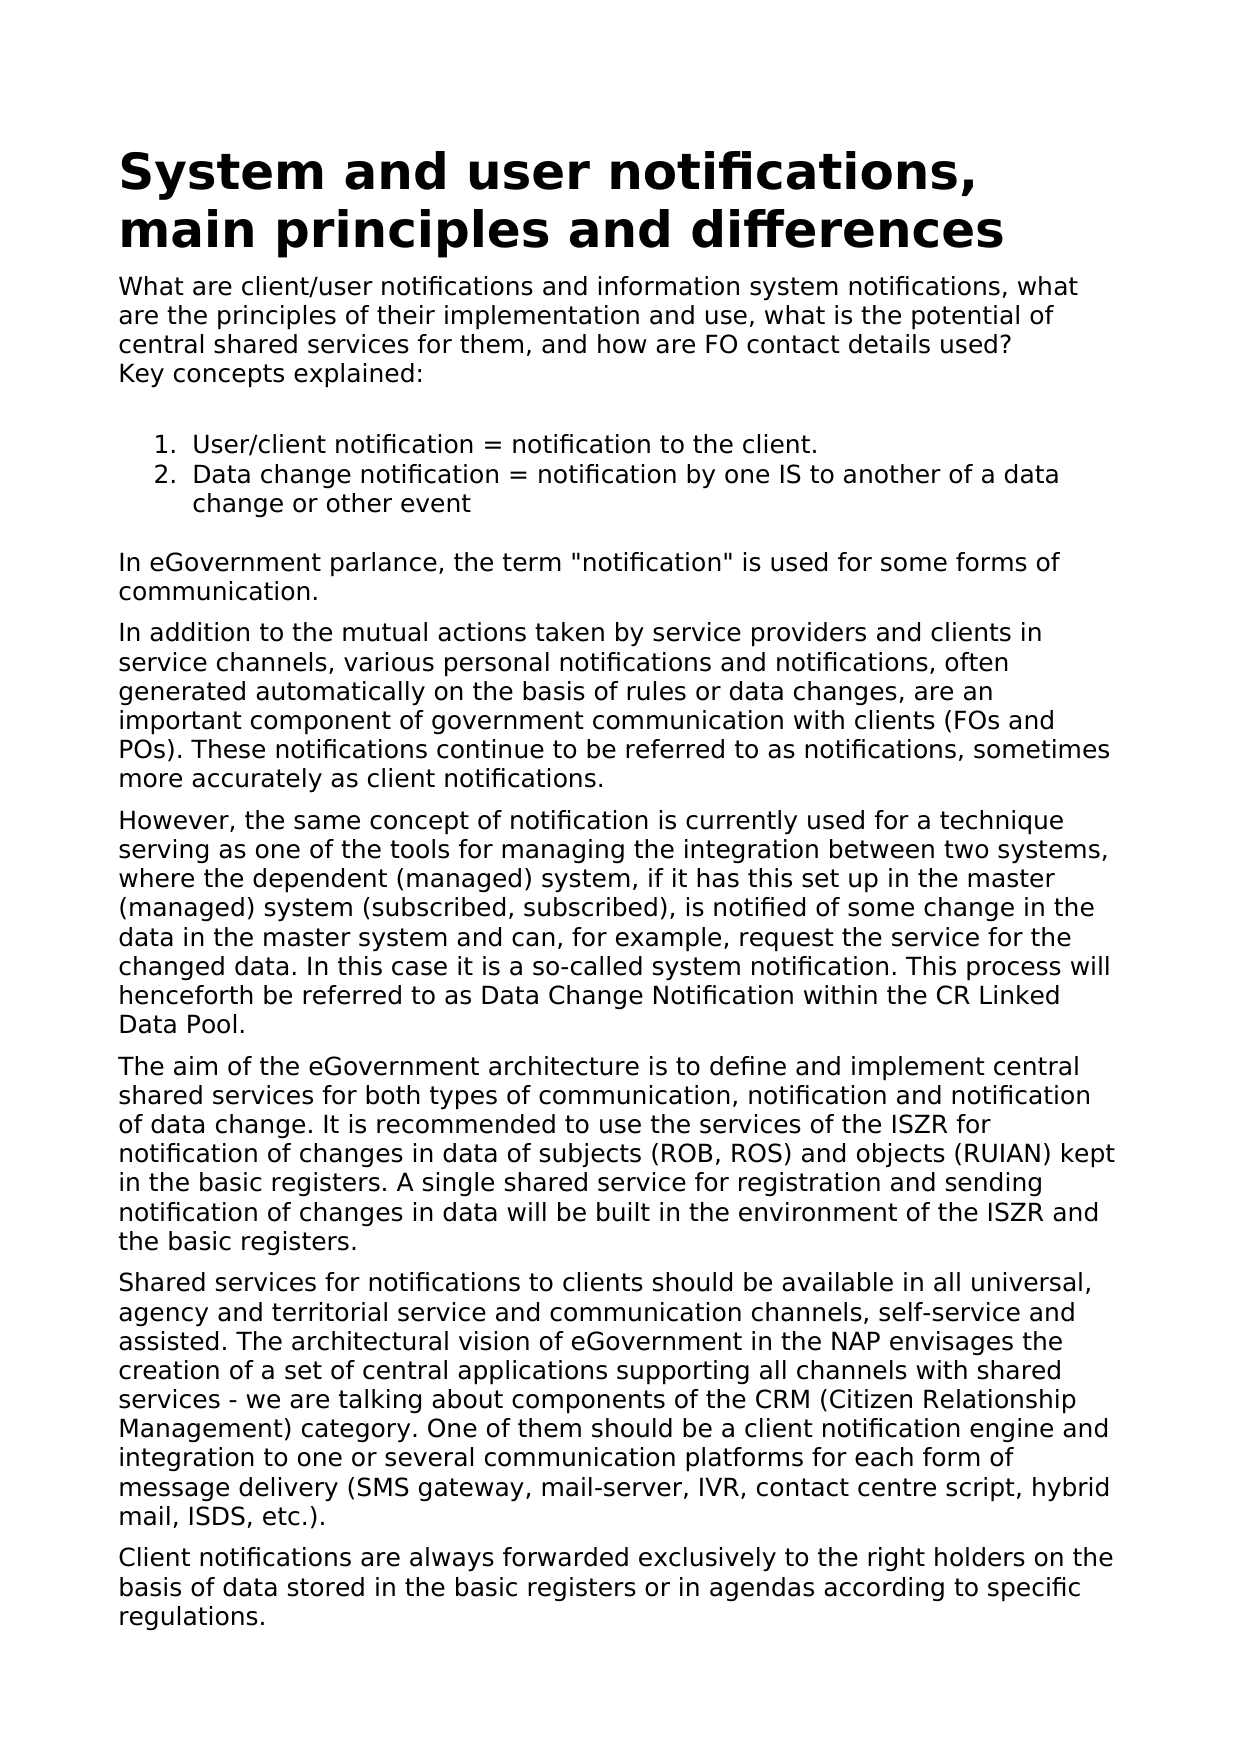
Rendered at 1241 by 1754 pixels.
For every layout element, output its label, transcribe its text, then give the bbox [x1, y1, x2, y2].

text Key concepts explained: [118, 359, 1122, 389]
text In addition to the mutual actions taken by service providers and clients in service channels, various personal notifications and notifications, often generated automatically on the basis of rules or data changes, are an important component of government communication with clients (FOs and POs). These notifications continue to be referred to as notifications, sometimes more accurately as client notifications. [118, 618, 1122, 793]
text What are client/user notifications and information system notifications, what are the principles of their implementation and use, what is the potential of central shared services for them, and how are FO contact details used? [118, 272, 1122, 359]
text Shared services for notifications to clients should be available in all universal, agency and territorial service and communication channels, self-service and assisted. The architectural vision of eGovernment in the NAP envisages the creation of a set of central applications supporting all channels with shared services - we are talking about components of the CRM (Citizen Relationship Management) category. One of them should be a client notification engine and integration to one or several communication platforms for each form of message delivery (SMS gateway, mail-server, IVR, contact centre script, hybrid mail, ISDS, etc.). [118, 1268, 1122, 1531]
text The aim of the eGovernment architecture is to define and implement central shared services for both types of communication, notification and notification of data change. It is recommended to use the services of the ISZR for notification of changes in data of subjects (ROB, ROS) and objects (RUIAN) kept in the basic registers. A single shared service for registration and sending notification of changes in data will be built in the environment of the ISZR and the basic registers. [118, 1052, 1122, 1256]
list User/client notification = notification to the client. [177, 431, 1122, 460]
text However, the same concept of notification is currently used for a technique serving as one of the tools for managing the integration between two systems, where the dependent (managed) system, if it has this set up in the master (managed) system (subscribed, subscribed), is notified of some change in the data in the master system and can, for example, request the service for the changed data. In this case it is a so-called system notification. This process will henceforth be referred to as Data Change Notification within the CR Linked Data Pool. [118, 806, 1122, 1039]
list Data change notification = notification by one IS to another of a data change or other event [177, 460, 1122, 518]
text In eGovernment parlance, the term "notification" is used for some forms of communication. [118, 548, 1122, 606]
subtitle System and user notifications, main principles and differences [118, 143, 1122, 259]
text Client notifications are always forwarded exclusively to the right holders on the basis of data stored in the basic registers or in agendas according to specific regulations. [118, 1543, 1122, 1631]
